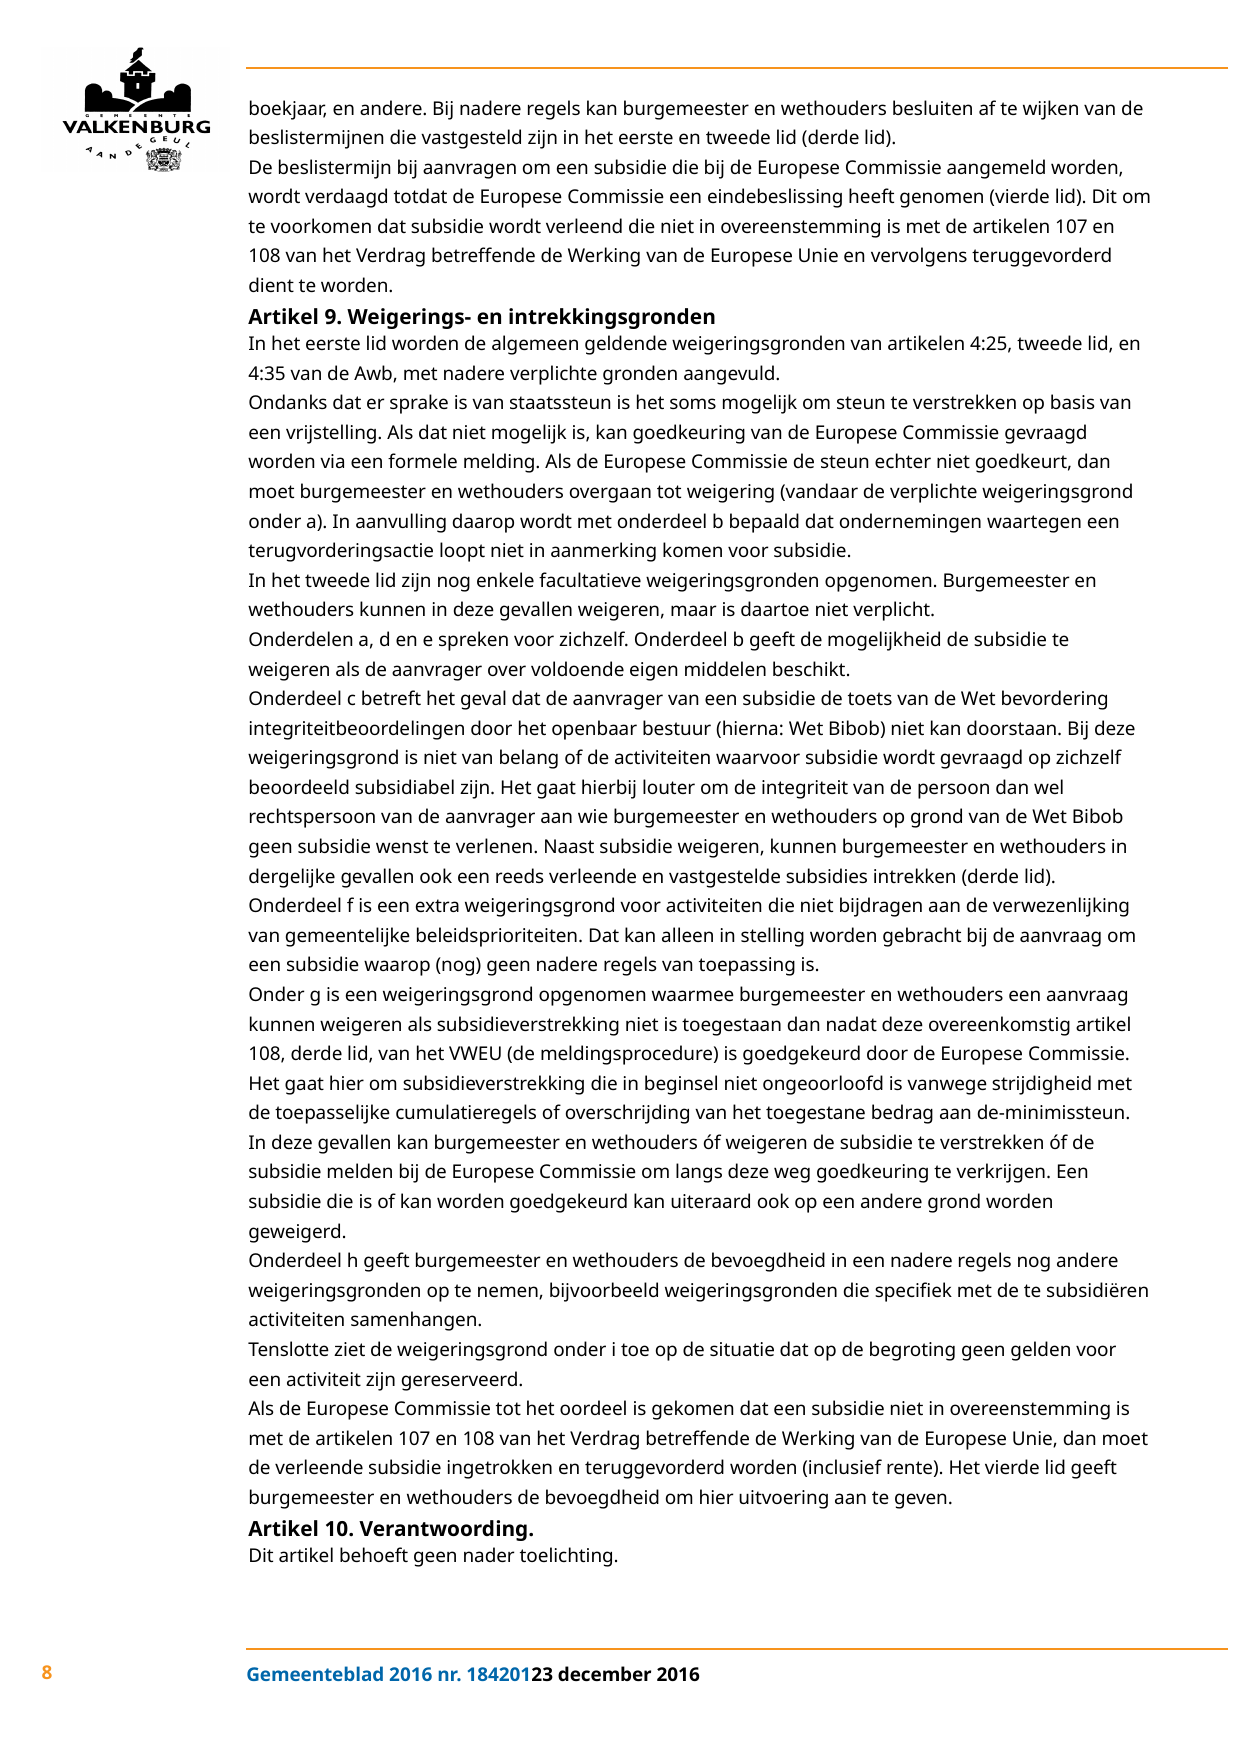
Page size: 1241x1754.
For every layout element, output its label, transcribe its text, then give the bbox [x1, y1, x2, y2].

text Onderdeel c betreft het geval dat de aanvrager van een subsidie de toets van de Wet bevordering integriteitbeoordelingen door het openbaar bestuur (hierna: Wet Bibob) niet kan doorstaan. Bij deze weigeringsgrond is niet van belang of de activiteiten waarvoor subsidie wordt gevraagd op zichzelf beoordeeld subsidiabel zijn. Het gaat hierbij louter om de integriteit van de persoon dan wel rechtspersoon van de aanvrager aan wie burgemeester en wethouders op grond van de Wet Bibob geen subsidie wenst te verlenen. Naast subsidie weigeren, kunnen burgemeester en wethouders in dergelijke gevallen ook een reeds verleende en vastgestelde subsidies intrekken (derde lid). [248, 685, 1152, 888]
text Onder g is een weigeringsgrond opgenomen waarmee burgemeester en wethouders een aanvraag kunnen weigeren als subsidieverstrekking niet is toegestaan dan nadat deze overeenkomstig artikel 108, derde lid, van het VWEU (de meldingsprocedure) is goedgekeurd door de Europese Commissie. Het gaat hier om subsidieverstrekking die in beginsel niet ongeoorloofd is vanwege strijdigheid met de toepasselijke cumulatieregels of overschrijding van het toegestane bedrag aan de-minimissteun. In deze gevallen kan burgemeester en wethouders óf weigeren de subsidie te verstrekken óf de subsidie melden bij de Europese Commissie om langs deze weg goedkeuring te verkrijgen. Een subsidie die is of kan worden goedgekeurd kan uiteraard ook op een andere grond worden geweigerd. [248, 981, 1152, 1243]
text boekjaar, en andere. Bij nadere regels kan burgemeester en wethouders besluiten af te wijken van de beslistermijnen die vastgesteld zijn in het eerste en tweede lid (derde lid). [248, 95, 1152, 150]
text Onderdeel h geeft burgemeester en wethouders de bevoegdheid in een nadere regels nog andere weigeringsgronden op te nemen, bijvoorbeeld weigeringsgronden die specifiek met de te subsidiëren activiteiten samenhangen. [248, 1247, 1152, 1332]
text Artikel 9. Weigerings- en intrekkingsgronden [248, 302, 1152, 330]
text In het tweede lid zijn nog enkele facultatieve weigeringsgronden opgenomen. Burgemeester en wethouders kunnen in deze gevallen weigeren, maar is daartoe niet verplicht. [248, 567, 1152, 622]
text Onderdeel f is een extra weigeringsgrond voor activiteiten die niet bijdragen aan de verwezenlijking van gemeentelijke beleidsprioriteiten. Dat kan alleen in stelling worden gebracht bij de aanvraag om een subsidie waarop (nog) geen nadere regels van toepassing is. [248, 892, 1152, 977]
text Ondanks dat er sprake is van staatssteun is het soms mogelijk om steun te verstrekken op basis van een vrijstelling. Als dat niet mogelijk is, kan goedkeuring van de Europese Commissie gevraagd worden via een formele melding. Als de Europese Commissie de steun echter niet goedkeurt, dan moet burgemeester en wethouders overgaan tot weigering (vandaar de verplichte weigeringsgrond onder a). In aanvulling daarop wordt met onderdeel b bepaald dat ondernemingen waartegen een terugvorderingsactie loopt niet in aanmerking komen voor subsidie. [248, 389, 1152, 563]
picture [41, 47, 231, 172]
text Onderdelen a, d en e spreken voor zichzelf. Onderdeel b geeft de mogelijkheid de subsidie te weigeren als de aanvrager over voldoende eigen middelen beschikt. [248, 626, 1152, 681]
text In het eerste lid worden de algemeen geldende weigeringsgronden van artikelen 4:25, tweede lid, en 4:35 van de Awb, met nadere verplichte gronden aangevuld. [248, 330, 1152, 386]
text De beslistermijn bij aanvragen om een subsidie die bij de Europese Commissie aangemeld worden, wordt verdaagd totdat de Europese Commissie een eindebeslissing heeft genomen (vierde lid). Dit om te voorkomen dat subsidie wordt verleend die niet in overeenstemming is met de artikelen 107 en 108 van het Verdrag betreffende de Werking van de Europese Unie en vervolgens teruggevorderd dient te worden. [248, 154, 1152, 298]
text Dit artikel behoeft geen nader toelichting. [248, 1542, 1152, 1568]
text Artikel 10. Verantwoording. [248, 1514, 1152, 1542]
text Tenslotte ziet de weigeringsgrond onder i toe op de situatie dat op de begroting geen gelden voor een activiteit zijn gereserveerd. [248, 1336, 1152, 1391]
text Als de Europese Commissie tot het oordeel is gekomen dat een subsidie niet in overeenstemming is met de artikelen 107 en 108 van het Verdrag betreffende de Werking van de Europese Unie, dan moet de verleende subsidie ingetrokken en teruggevorderd worden (inclusief rente). Het vierde lid geeft burgemeester en wethouders de bevoegdheid om hier uitvoering aan te geven. [248, 1395, 1152, 1510]
